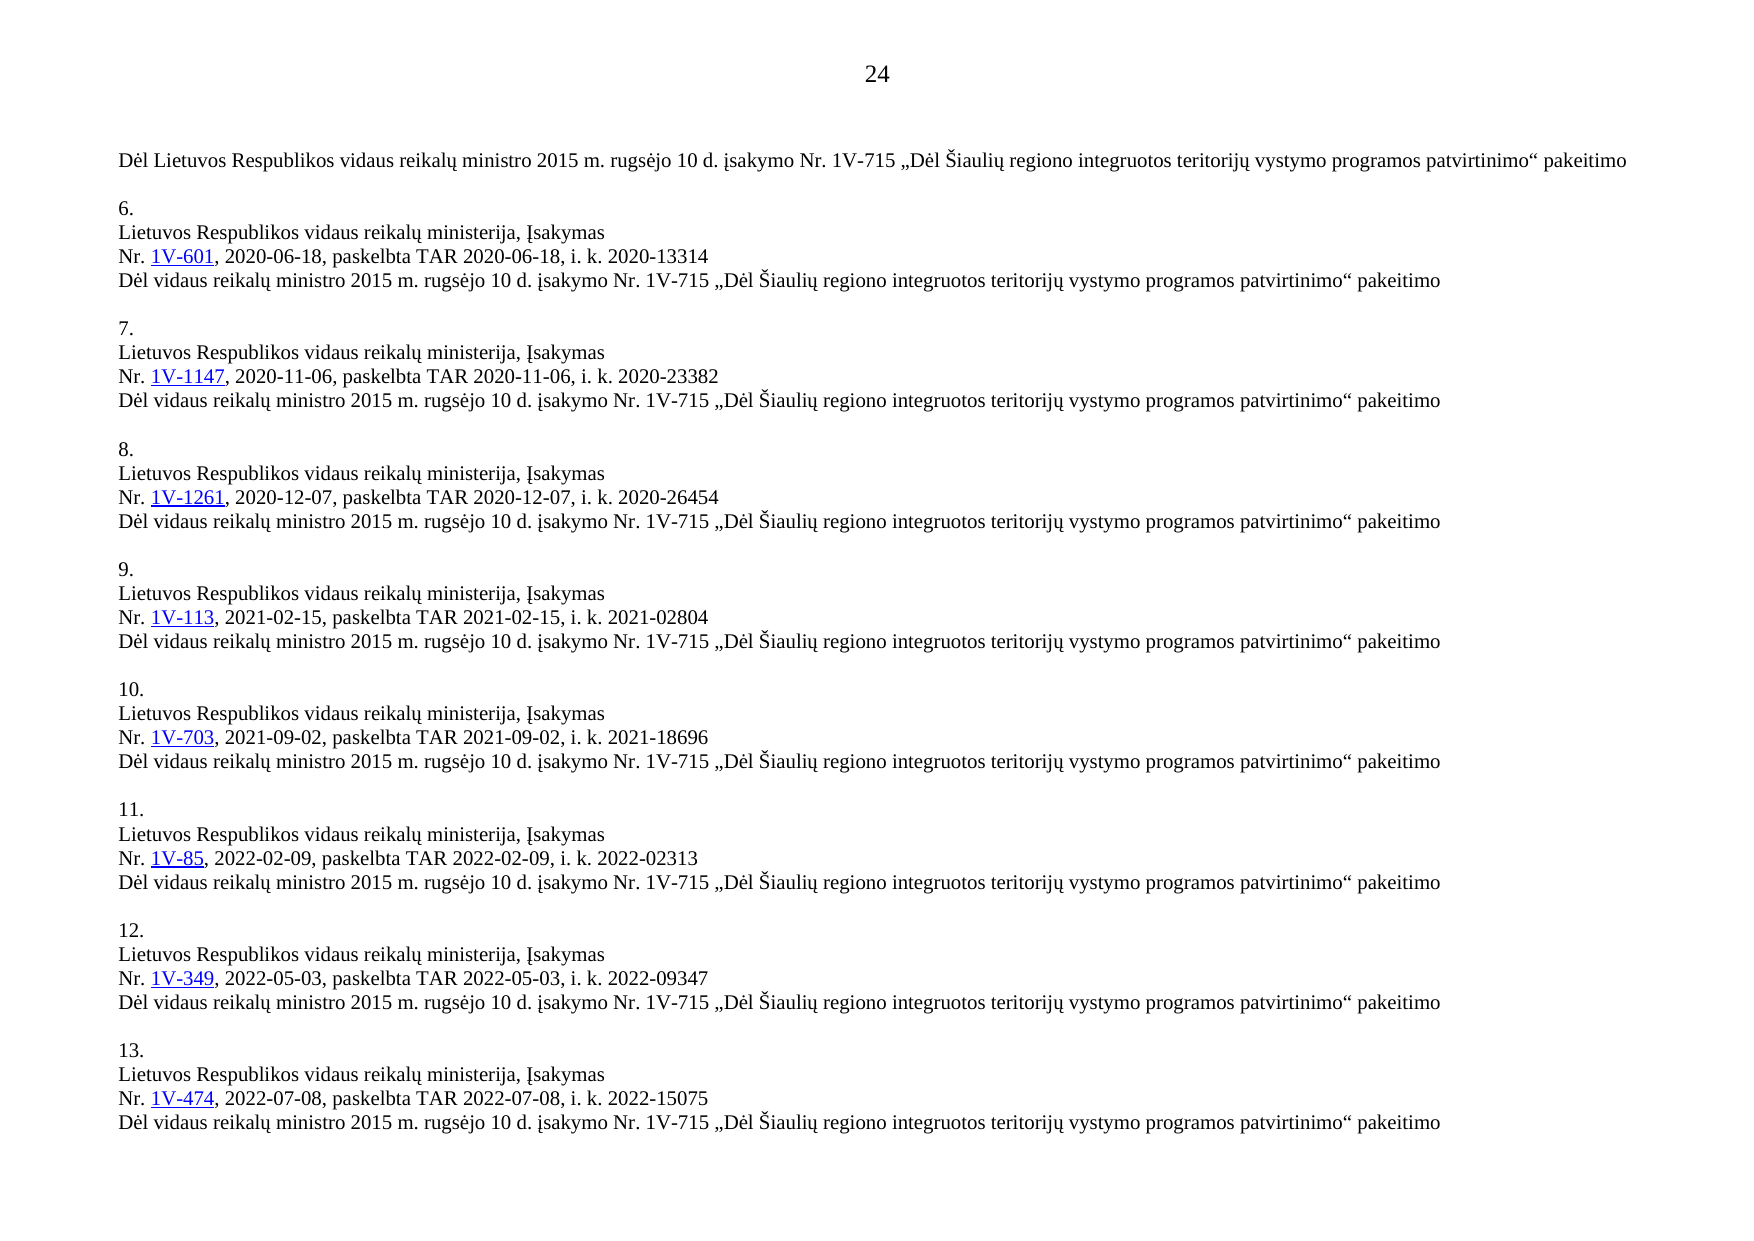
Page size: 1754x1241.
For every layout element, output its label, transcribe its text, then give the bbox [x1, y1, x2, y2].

text 12. [118, 918, 1636, 942]
text Dėl vidaus reikalų ministro 2015 m. rugsėjo 10 d. įsakymo Nr. 1V-715 „Dėl Šiaulių regiono integruotos teritorijų vystymo programos patvirtinimo“ pakeitimo [118, 869, 1636, 894]
text Dėl vidaus reikalų ministro 2015 m. rugsėjo 10 d. įsakymo Nr. 1V-715 „Dėl Šiaulių regiono integruotos teritorijų vystymo programos patvirtinimo“ pakeitimo [118, 268, 1636, 292]
text Lietuvos Respublikos vidaus reikalų ministerija, Įsakymas [118, 1062, 1636, 1086]
text Lietuvos Respublikos vidaus reikalų ministerija, Įsakymas [118, 461, 1636, 484]
text 6. [118, 196, 1636, 220]
text 9. [118, 557, 1636, 581]
text Dėl vidaus reikalų ministro 2015 m. rugsėjo 10 d. įsakymo Nr. 1V-715 „Dėl Šiaulių regiono integruotos teritorijų vystymo programos patvirtinimo“ pakeitimo [118, 388, 1636, 412]
text Nr. 1V-474, 2022-07-08, paskelbta TAR 2022-07-08, i. k. 2022-15075 [118, 1086, 1636, 1110]
text Dėl vidaus reikalų ministro 2015 m. rugsėjo 10 d. įsakymo Nr. 1V-715 „Dėl Šiaulių regiono integruotos teritorijų vystymo programos patvirtinimo“ pakeitimo [118, 990, 1636, 1014]
text 13. [118, 1038, 1636, 1062]
text Lietuvos Respublikos vidaus reikalų ministerija, Įsakymas [118, 942, 1636, 966]
text Lietuvos Respublikos vidaus reikalų ministerija, Įsakymas [118, 581, 1636, 605]
text Nr. 1V-601, 2020-06-18, paskelbta TAR 2020-06-18, i. k. 2020-13314 [118, 244, 1636, 268]
text Lietuvos Respublikos vidaus reikalų ministerija, Įsakymas [118, 821, 1636, 846]
text Lietuvos Respublikos vidaus reikalų ministerija, Įsakymas [118, 701, 1636, 725]
text Dėl Lietuvos Respublikos vidaus reikalų ministro 2015 m. rugsėjo 10 d. įsakymo Nr. 1V-715 „Dėl Šiaulių regiono integruotos teritorijų vystymo programos patvirtinimo“ pakeitimo [118, 148, 1636, 172]
text 10. [118, 677, 1636, 701]
text Nr. 1V-349, 2022-05-03, paskelbta TAR 2022-05-03, i. k. 2022-09347 [118, 966, 1636, 990]
text Nr. 1V-1261, 2020-12-07, paskelbta TAR 2020-12-07, i. k. 2020-26454 [118, 484, 1636, 509]
text 11. [118, 797, 1636, 821]
text Lietuvos Respublikos vidaus reikalų ministerija, Įsakymas [118, 220, 1636, 244]
text Nr. 1V-85, 2022-02-09, paskelbta TAR 2022-02-09, i. k. 2022-02313 [118, 846, 1636, 869]
text Nr. 1V-1147, 2020-11-06, paskelbta TAR 2020-11-06, i. k. 2020-23382 [118, 364, 1636, 388]
text Lietuvos Respublikos vidaus reikalų ministerija, Įsakymas [118, 340, 1636, 364]
text Dėl vidaus reikalų ministro 2015 m. rugsėjo 10 d. įsakymo Nr. 1V-715 „Dėl Šiaulių regiono integruotos teritorijų vystymo programos patvirtinimo“ pakeitimo [118, 749, 1636, 773]
text Dėl vidaus reikalų ministro 2015 m. rugsėjo 10 d. įsakymo Nr. 1V-715 „Dėl Šiaulių regiono integruotos teritorijų vystymo programos patvirtinimo“ pakeitimo [118, 1110, 1636, 1134]
text Dėl vidaus reikalų ministro 2015 m. rugsėjo 10 d. įsakymo Nr. 1V-715 „Dėl Šiaulių regiono integruotos teritorijų vystymo programos patvirtinimo“ pakeitimo [118, 509, 1636, 533]
text Dėl vidaus reikalų ministro 2015 m. rugsėjo 10 d. įsakymo Nr. 1V-715 „Dėl Šiaulių regiono integruotos teritorijų vystymo programos patvirtinimo“ pakeitimo [118, 629, 1636, 653]
text 7. [118, 316, 1636, 340]
text 8. [118, 436, 1636, 461]
text Nr. 1V-703, 2021-09-02, paskelbta TAR 2021-09-02, i. k. 2021-18696 [118, 725, 1636, 749]
text Nr. 1V-113, 2021-02-15, paskelbta TAR 2021-02-15, i. k. 2021-02804 [118, 605, 1636, 629]
